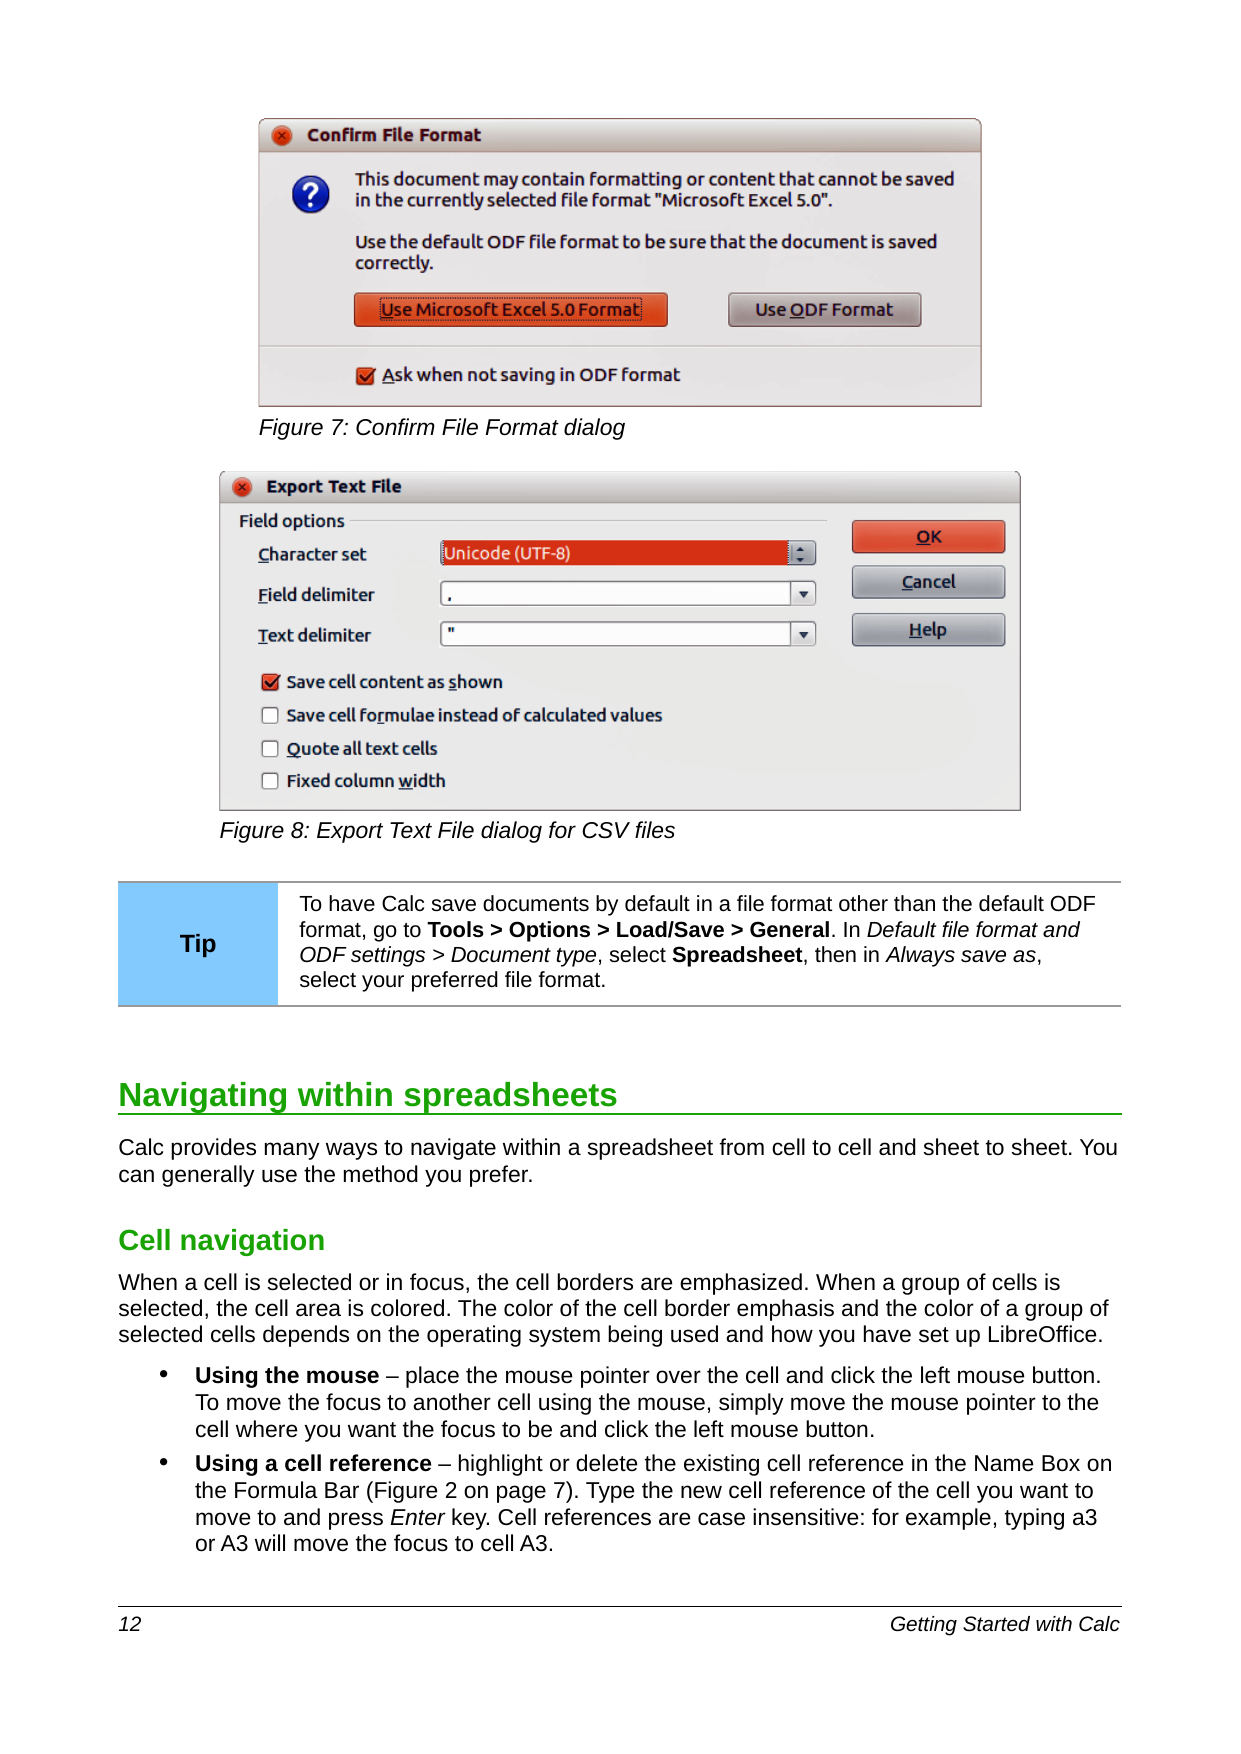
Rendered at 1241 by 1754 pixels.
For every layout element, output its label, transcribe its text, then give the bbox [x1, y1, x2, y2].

list Using a cell reference – highlight or delete the existing cell reference in the Name Box on the Formula Bar (Figure 2 on page 7). Type the new cell reference of the cell you want to move to and press Enter key. Cell references are case insensitive: for example, typing a3 or A3 will move the focus to cell A3. [156, 1448, 1122, 1556]
picture [258, 118, 982, 407]
subtitle Navigating within spreadsheets [118, 1075, 1122, 1113]
text Calc provides many ways to navigate within a spreadsheet from cell to cell and sheet to sheet. You can generally use the method you prefer. [118, 1134, 1122, 1187]
table_header To have Calc save documents by default in a file format other than the default ODF format, go to Tools > Options > Load/Save > General. In Default file format and ODF settings > Document type, select Spreadsheet, then in Always save as, select your preferred file format. [278, 883, 1121, 1005]
text Figure 7: Confirm File Format dialog [258, 413, 982, 440]
table_header Tip [118, 883, 278, 1005]
picture [219, 471, 1021, 811]
subtitle Cell navigation [118, 1222, 1122, 1256]
text Figure 8: Export Text File dialog for CSV files [219, 817, 1021, 844]
list Using the mouse – place the mouse pointer over the cell and click the left mouse button. To move the focus to another cell using the mouse, simply move the mouse pointer to the cell where you want the focus to be and click the left mouse button. [156, 1360, 1122, 1442]
text When a cell is selected or in focus, the cell borders are emphasized. When a group of cells is selected, the cell area is colored. The color of the cell border emphasis and the color of a group of selected cells depends on the operating system being used and how you have set up LibreOffice. [118, 1268, 1122, 1347]
